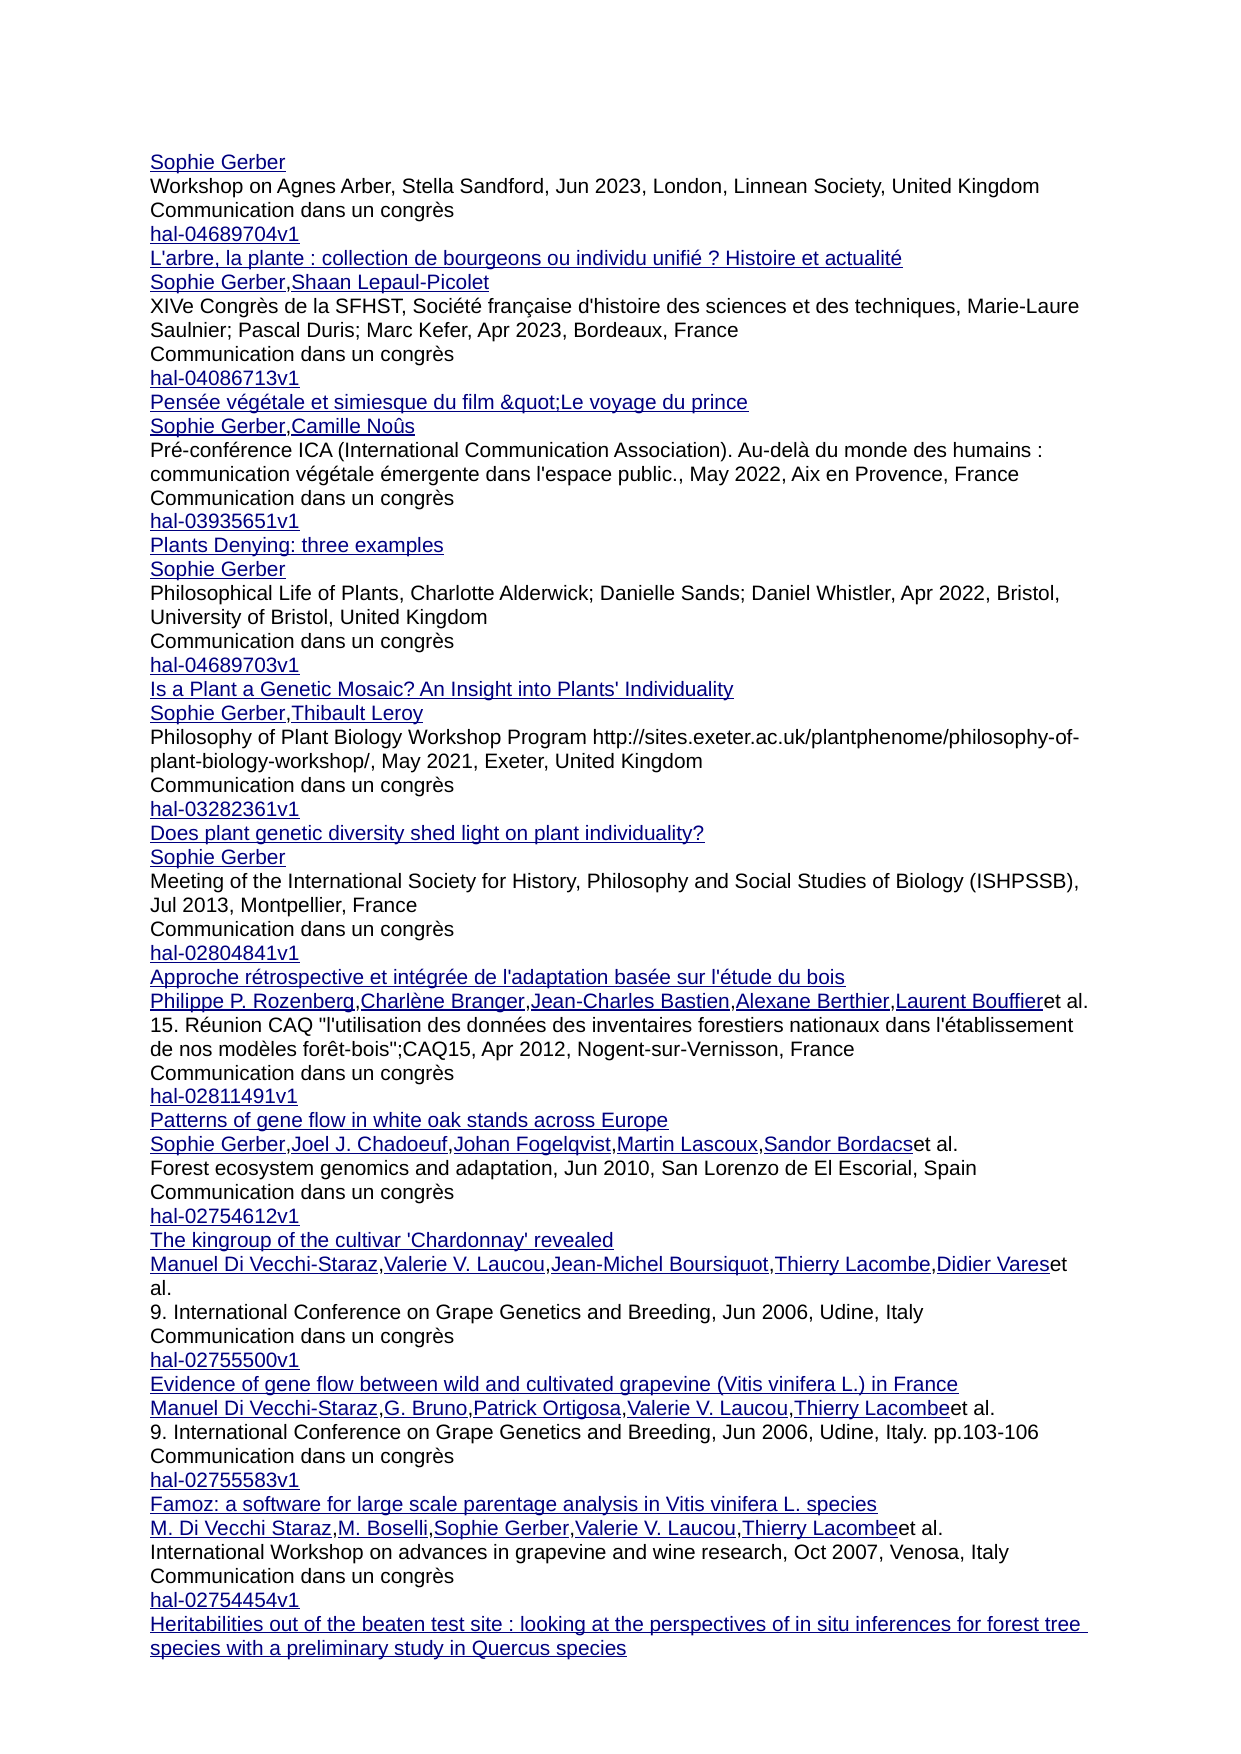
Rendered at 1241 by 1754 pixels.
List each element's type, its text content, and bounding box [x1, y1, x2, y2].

table_cell Is a Plant a Genetic Mosaic? An Insight into Plants' Individuality Sophie Gerber,Thibault Leroy Philosophy of Plant Biology Workshop Program http://sites.exeter.ac.uk/plantphenome/philosophy-of-plant-biology-workshop/, May 2021, Exeter, United Kingdom Communication dans un congrès hal-03282361v1 [150, 677, 1090, 821]
table_cell L'arbre, la plante : collection de bourgeons ou individu unifié ? Histoire et actualité Sophie Gerber,Shaan Lepaul-Picolet XIVe Congrès de la SFHST, Société française d'histoire des sciences et des techniques, Marie-Laure Saulnier; Pascal Duris; Marc Kefer, Apr 2023, Bordeaux, France Communication dans un congrès hal-04086713v1 [150, 246, 1090, 389]
table_cell Pensée végétale et simiesque du film &quot;Le voyage du prince Sophie Gerber,Camille Noûs Pré-conférence ICA (International Communication Association). Au-delà du monde des humains : communication végétale émergente dans l'espace public., May 2022, Aix en Provence, France Communication dans un congrès hal-03935651v1 [150, 390, 1090, 533]
table_cell The kingroup of the cultivar 'Chardonnay' revealed Manuel Di Vecchi-Staraz,Valerie V. Laucou,Jean-Michel Boursiquot,Thierry Lacombe,Didier Vareset al. 9. International Conference on Grape Genetics and Breeding, Jun 2006, Udine, Italy Communication dans un congrès hal-02755500v1 [150, 1228, 1090, 1372]
table_cell Patterns of gene flow in white oak stands across Europe Sophie Gerber,Joel J. Chadoeuf,Johan Fogelqvist,Martin Lascoux,Sandor Bordacset al. Forest ecosystem genomics and adaptation, Jun 2010, San Lorenzo de El Escorial, Spain Communication dans un congrès hal-02754612v1 [150, 1108, 1090, 1228]
table_cell Plants Denying: three examples Sophie Gerber Philosophical Life of Plants, Charlotte Alderwick; Danielle Sands; Daniel Whistler, Apr 2022, Bristol, University of Bristol, United Kingdom Communication dans un congrès hal-04689703v1 [150, 533, 1090, 677]
table_cell Heritabilities out of the beaten test site : looking at the perspectives of in situ inferences for forest tree species with a preliminary study in Quercus species [150, 1611, 1090, 1659]
table_cell Famoz: a software for large scale parentage analysis in Vitis vinifera L. species M. Di Vecchi Staraz,M. Boselli,Sophie Gerber,Valerie V. Laucou,Thierry Lacombeet al. International Workshop on advances in grapevine and wine research, Oct 2007, Venosa, Italy Communication dans un congrès hal-02754454v1 [150, 1492, 1090, 1611]
table_cell Sophie Gerber Workshop on Agnes Arber, Stella Sandford, Jun 2023, London, Linnean Society, United Kingdom Communication dans un congrès hal-04689704v1 [150, 150, 1090, 246]
table_cell Does plant genetic diversity shed light on plant individuality? Sophie Gerber Meeting of the International Society for History, Philosophy and Social Studies of Biology (ISHPSSB), Jul 2013, Montpellier, France Communication dans un congrès hal-02804841v1 [150, 821, 1090, 964]
table_cell Approche rétrospective et intégrée de l'adaptation basée sur l'étude du bois Philippe P. Rozenberg,Charlène Branger,Jean-Charles Bastien,Alexane Berthier,Laurent Bouffieret al. 15. Réunion CAQ "l'utilisation des données des inventaires forestiers nationaux dans l'établissement de nos modèles forêt-bois";CAQ15, Apr 2012, Nogent-sur-Vernisson, France Communication dans un congrès hal-02811491v1 [150, 965, 1090, 1108]
table_cell Evidence of gene flow between wild and cultivated grapevine (Vitis vinifera L.) in France Manuel Di Vecchi-Staraz,G. Bruno,Patrick Ortigosa,Valerie V. Laucou,Thierry Lacombeet al. 9. International Conference on Grape Genetics and Breeding, Jun 2006, Udine, Italy. pp.103-106 Communication dans un congrès hal-02755583v1 [150, 1372, 1090, 1492]
